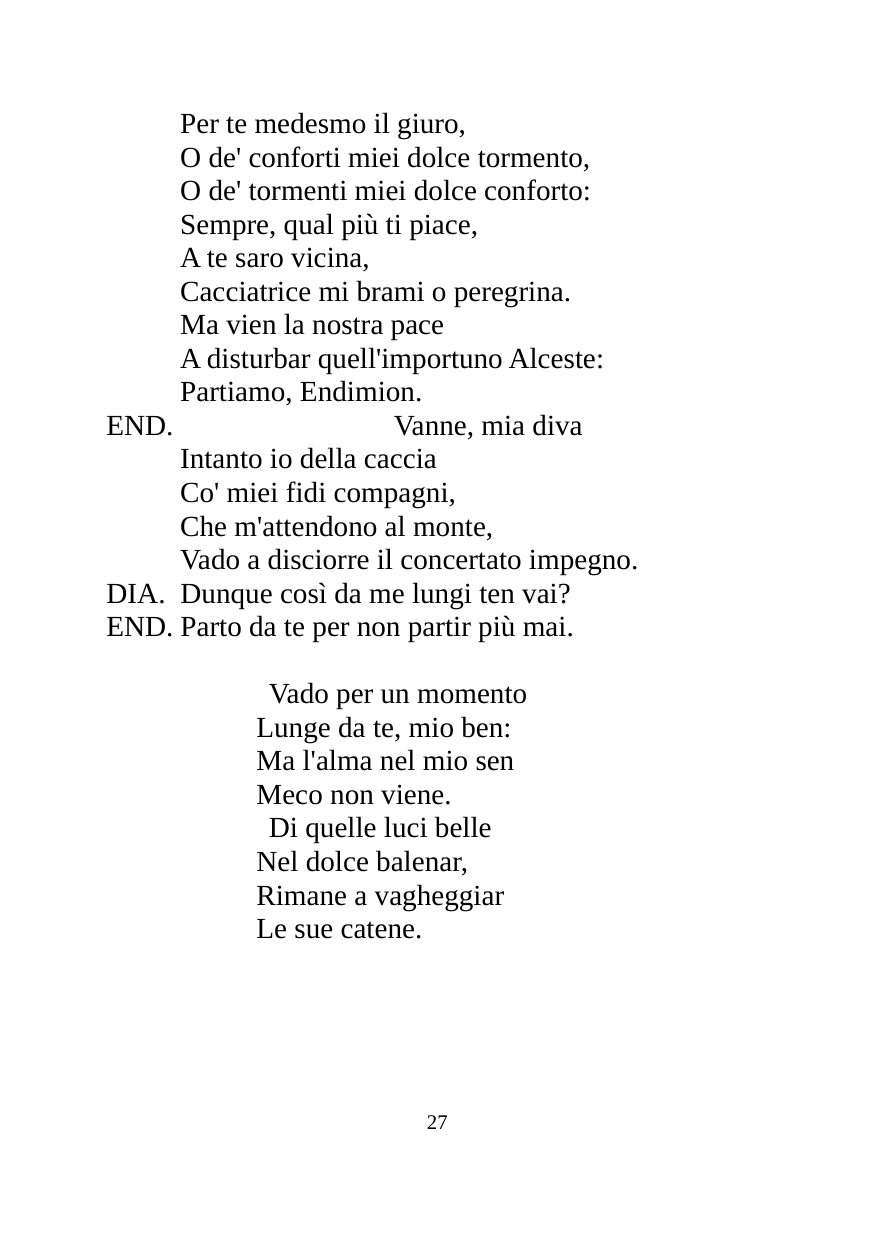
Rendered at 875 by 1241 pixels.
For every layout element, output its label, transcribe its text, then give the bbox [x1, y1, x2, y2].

text Vado a disciorre il concertato impegno. [180, 542, 768, 576]
text Le sue catene. [256, 911, 768, 945]
text Che m'attendono al monte, [180, 509, 768, 542]
text A te saro vicina, [180, 240, 768, 274]
text Sempre, qual più ti piace, [180, 207, 768, 240]
text Vado per un momento [269, 676, 768, 710]
text DIA. Dunque così da me lungi ten vai? [106, 576, 768, 609]
text A disturbar quell'importuno Alceste: [180, 341, 768, 374]
text Intanto io della caccia [180, 442, 768, 475]
text END. Parto da te per non partir più mai. [106, 609, 768, 643]
text Di quelle luci belle [269, 811, 768, 844]
text Co' miei fidi compagni, [180, 475, 768, 509]
text O de' conforti miei dolce tormento, [180, 140, 768, 173]
text Nel dolce balenar, [256, 844, 768, 878]
text Lunge da te, mio ben: [256, 710, 768, 743]
text Meco non viene. [256, 777, 768, 811]
text Partiamo, Endimion. [180, 374, 768, 408]
text Rimane a vagheggiar [256, 878, 768, 911]
text O de' tormenti miei dolce conforto: [180, 173, 768, 207]
text Ma l'alma nel mio sen [256, 743, 768, 777]
text Cacciatrice mi brami o peregrina. [180, 274, 768, 307]
text Per te medesmo il giuro, [180, 106, 768, 140]
text Ma vien la nostra pace [180, 307, 768, 341]
text END. Vanne, mia diva [106, 408, 768, 442]
